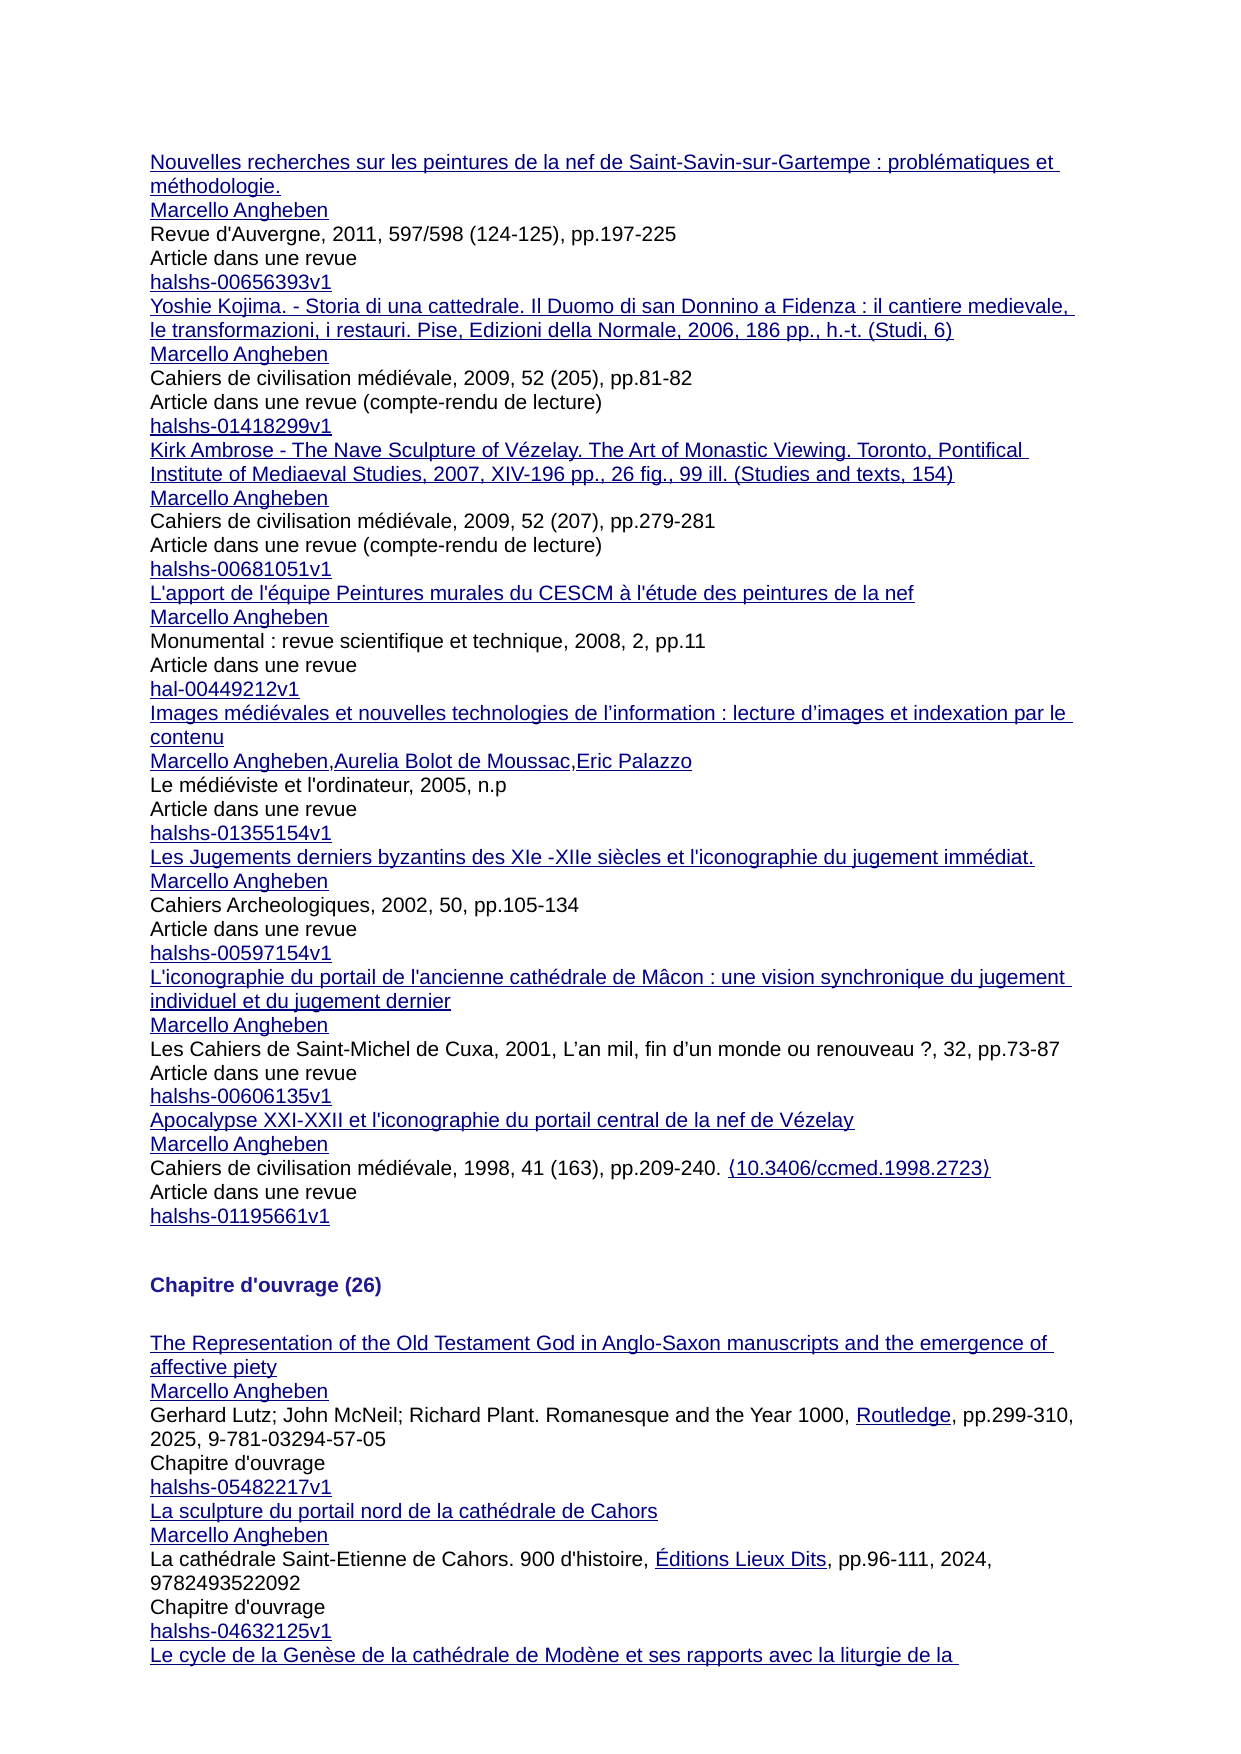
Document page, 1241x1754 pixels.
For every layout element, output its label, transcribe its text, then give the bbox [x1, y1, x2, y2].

table_cell La sculpture du portail nord de la cathédrale de Cahors Marcello Angheben La cathédrale Saint-Etienne de Cahors. 900 d'histoire, Éditions Lieux Dits, pp.96-111, 2024, 9782493522092 Chapitre d'ouvrage halshs-04632125v1 [150, 1499, 1090, 1643]
table_cell Images médiévales et nouvelles technologies de l’information : lecture d’images et indexation par le contenu Marcello Angheben,Aurelia Bolot de Moussac,Eric Palazzo Le médiéviste et l'ordinateur, 2005, n.p Article dans une revue halshs-01355154v1 [150, 701, 1090, 845]
table_cell Le cycle de la Genèse de la cathédrale de Modène et ses rapports avec la liturgie de la [150, 1643, 1090, 1667]
subtitle Chapitre d'ouvrage (26) [150, 1273, 1090, 1297]
table_cell Apocalypse XXI-XXII et l'iconographie du portail central de la nef de Vézelay Marcello Angheben Cahiers de civilisation médiévale, 1998, 41 (163), pp.209-240. ⟨10.3406/ccmed.1998.2723⟩ Article dans une revue halshs-01195661v1 [150, 1108, 1090, 1228]
table_cell Les Jugements derniers byzantins des XIe -XIIe siècles et l'iconographie du jugement immédiat. Marcello Angheben Cahiers Archeologiques, 2002, 50, pp.105-134 Article dans une revue halshs-00597154v1 [150, 845, 1090, 964]
table_cell Nouvelles recherches sur les peintures de la nef de Saint-Savin-sur-Gartempe : problématiques et méthodologie. Marcello Angheben Revue d'Auvergne, 2011, 597/598 (124-125), pp.197-225 Article dans une revue halshs-00656393v1 [150, 150, 1090, 294]
table_cell L'apport de l'équipe Peintures murales du CESCM à l'étude des peintures de la nef Marcello Angheben Monumental : revue scientifique et technique, 2008, 2, pp.11 Article dans une revue hal-00449212v1 [150, 581, 1090, 701]
table_cell L'iconographie du portail de l'ancienne cathédrale de Mâcon : une vision synchronique du jugement individuel et du jugement dernier Marcello Angheben Les Cahiers de Saint-Michel de Cuxa, 2001, L’an mil, fin d’un monde ou renouveau ?, 32, pp.73-87 Article dans une revue halshs-00606135v1 [150, 965, 1090, 1108]
table_header The Representation of the Old Testament God in Anglo-Saxon manuscripts and the emergence of affective piety Marcello Angheben Gerhard Lutz; John McNeil; Richard Plant. Romanesque and the Year 1000, Routledge, pp.299-310, 2025, 9-781-03294-57-05 Chapitre d'ouvrage halshs-05482217v1 [150, 1331, 1090, 1499]
table_cell Yoshie Kojima. - Storia di una cattedrale. Il Duomo di san Donnino a Fidenza : il cantiere medievale, le transformazioni, i restauri. Pise, Edizioni della Normale, 2006, 186 pp., h.-t. (Studi, 6) Marcello Angheben Cahiers de civilisation médiévale, 2009, 52 (205), pp.81-82 Article dans une revue (compte-rendu de lecture) halshs-01418299v1 [150, 294, 1090, 437]
table_cell Kirk Ambrose - The Nave Sculpture of Vézelay. The Art of Monastic Viewing. Toronto, Pontifical Institute of Mediaeval Studies, 2007, XIV-196 pp., 26 fig., 99 ill. (Studies and texts, 154) Marcello Angheben Cahiers de civilisation médiévale, 2009, 52 (207), pp.279-281 Article dans une revue (compte-rendu de lecture) halshs-00681051v1 [150, 438, 1090, 581]
